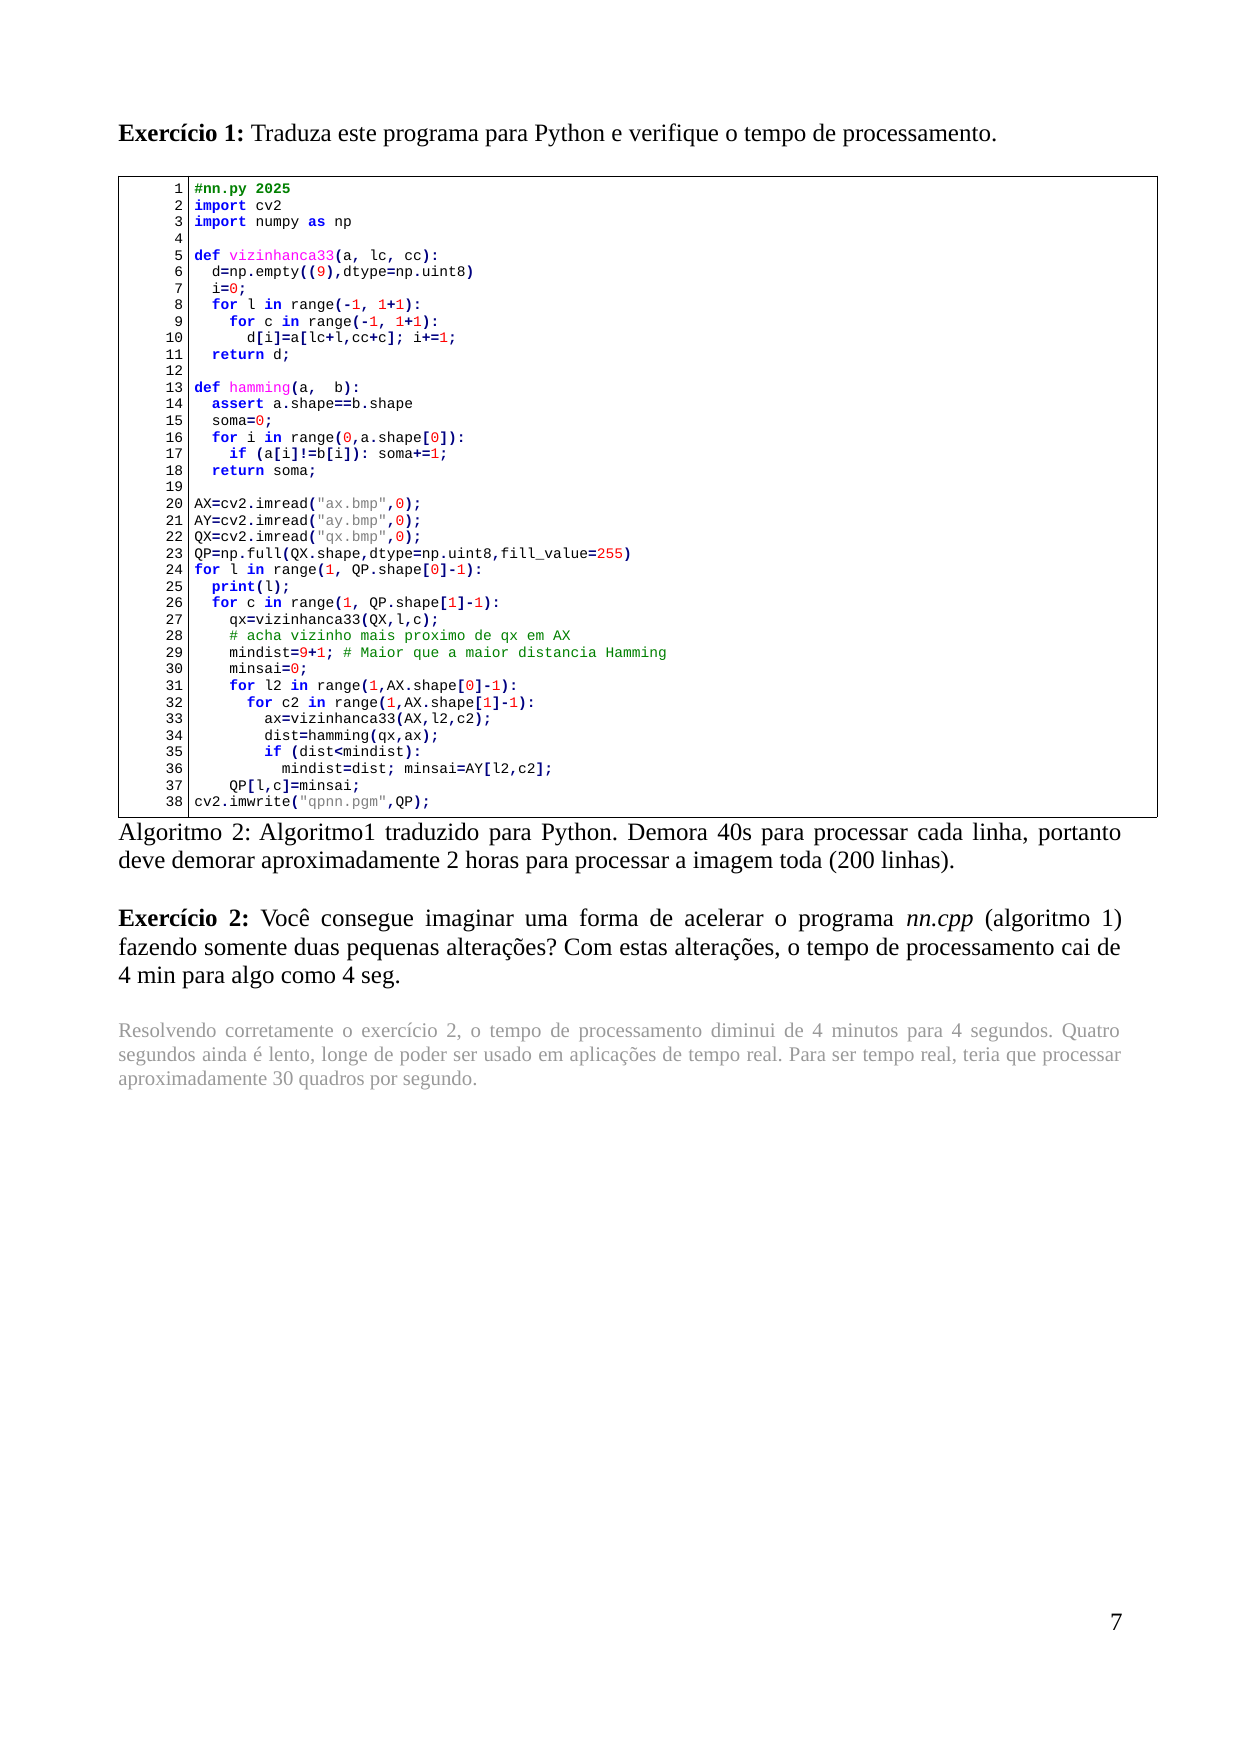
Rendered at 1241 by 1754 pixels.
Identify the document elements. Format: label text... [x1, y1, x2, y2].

text Exercício 2: Você consegue imaginar uma forma de acelerar o programa nn.cpp (algoritmo 1) fazendo somente duas pequenas alterações? Com estas alterações, o tempo de processamento cai de 4 min para algo como 4 seg. [118, 903, 1122, 989]
text Exercício 1: Traduza este programa para Python e verifique o tempo de processamento. [118, 118, 1122, 147]
table_header #nn.py 2025 import cv2 import numpy as np def vizinhanca33(a, lc, cc): d=np.empty((9),dtype=np.uint8) i=0; for l in range(-1, 1+1): for c in range(-1, 1+1): d[i]=a[lc+l,cc+c]; i+=1; return d; def hamming(a, b): assert a.shape==b.shape soma=0; for i in range(0,a.shape[0]): if (a[i]!=b[i]): soma+=1; return soma; AX=cv2.imread("ax.bmp",0); AY=cv2.imread("ay.bmp",0); QX=cv2.imread("qx.bmp",0); QP=np.full(QX.shape,dtype=np.uint8,fill_value=255) for l in range(1, QP.shape[0]-1): print(l); for c in range(1, QP.shape[1]-1): qx=vizinhanca33(QX,l,c); # acha vizinho mais proximo de qx em AX mindist=9+1; # Maior que a maior distancia Hamming minsai=0; for l2 in range(1,AX.shape[0]-1): for c2 in range(1,AX.shape[1]-1): ax=vizinhanca33(AX,l2,c2); dist=hamming(qx,ax); if (dist<mindist): mindist=dist; minsai=AY[l2,c2]; QP[l,c]=minsai; cv2.imwrite("qpnn.pgm",QP); [189, 177, 1157, 817]
text Resolvendo corretamente o exercício 2, o tempo de processamento diminui de 4 minutos para 4 segundos. Quatro segundos ainda é lento, longe de poder ser usado em aplicações de tempo real. Para ser tempo real, teria que processar aproximadamente 30 quadros por segundo. [118, 1018, 1122, 1090]
table_header 1 2 3 4 5 6 7 8 9 10 11 12 13 14 15 16 17 18 19 20 21 22 23 24 25 26 27 28 29 30 31 32 33 34 35 36 37 38 [119, 177, 188, 817]
text Algoritmo 2: Algoritmo1 traduzido para Python. Demora 40s para processar cada linha, portanto deve demorar aproximadamente 2 horas para processar a imagem toda (200 linhas). [118, 818, 1122, 874]
